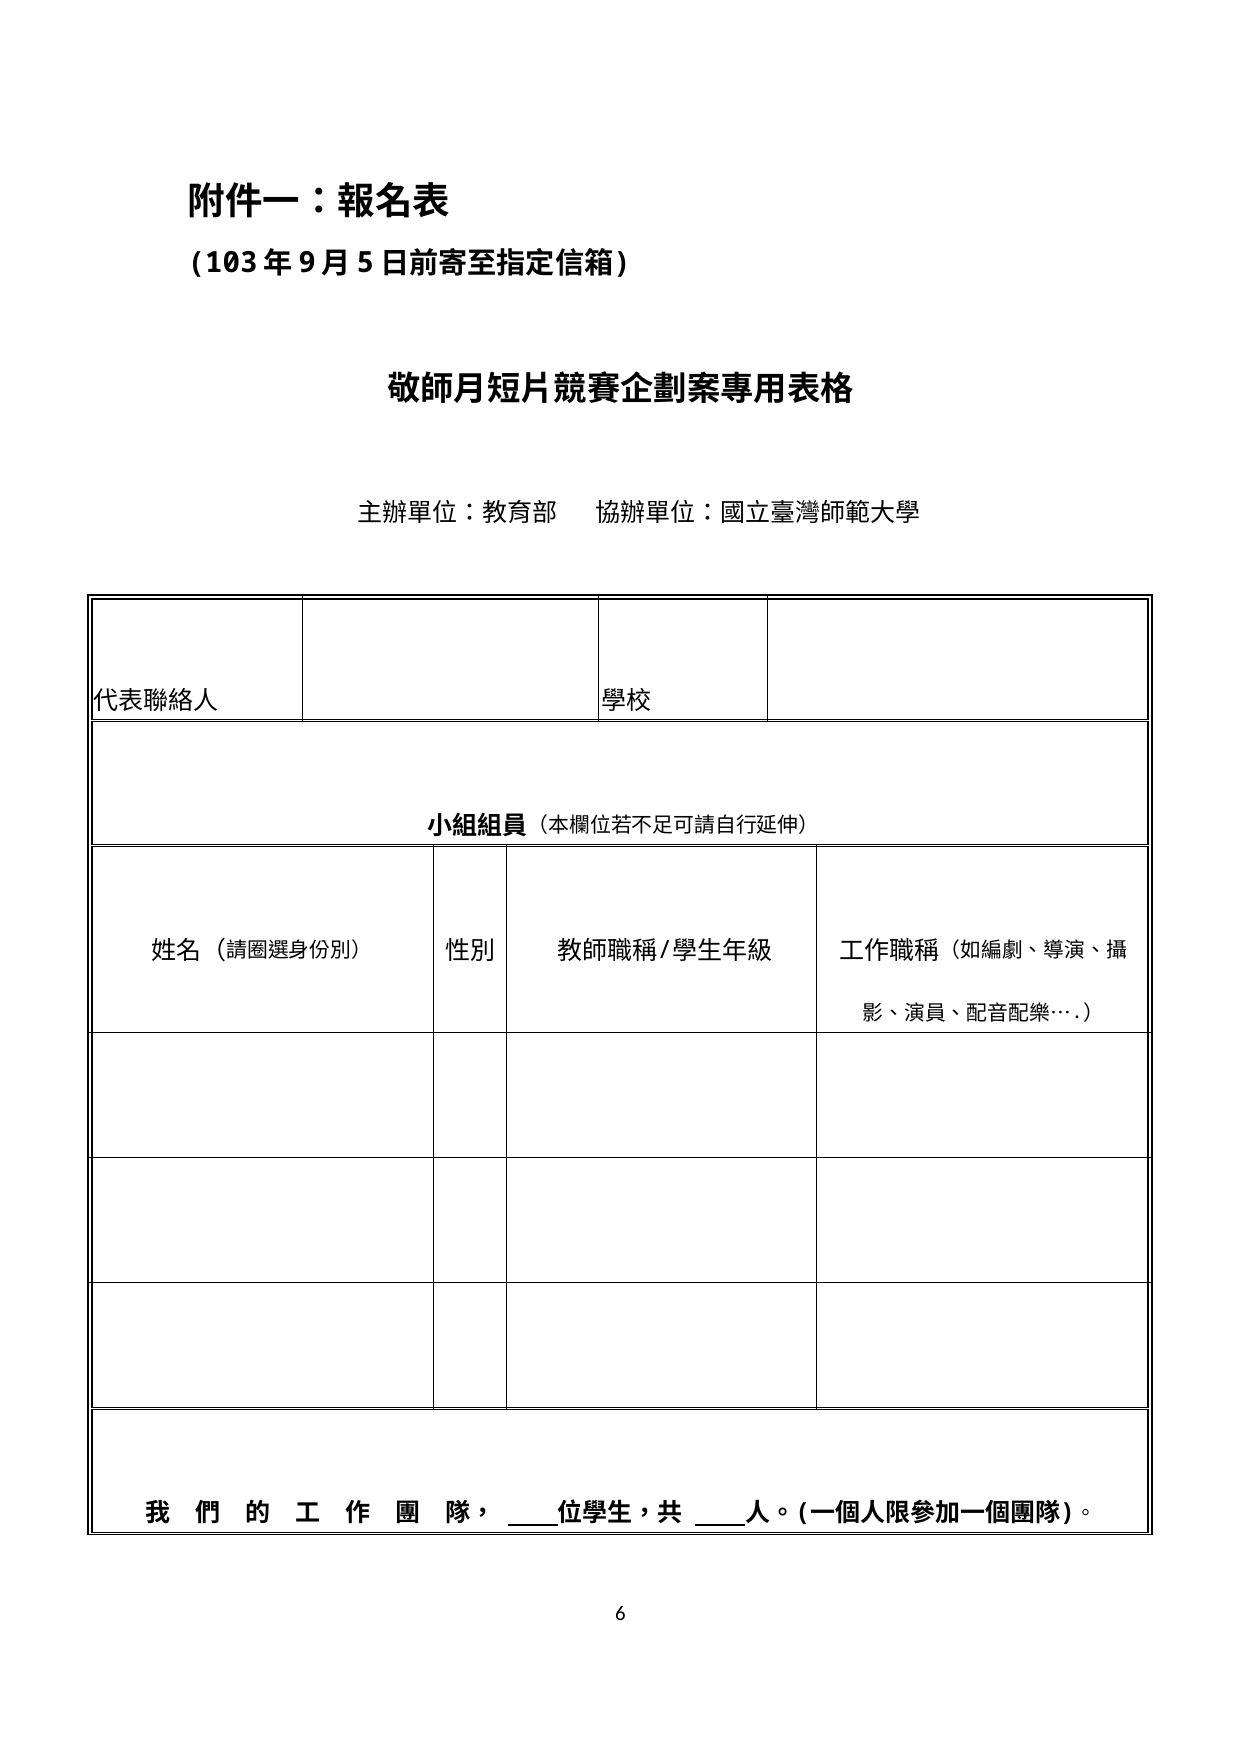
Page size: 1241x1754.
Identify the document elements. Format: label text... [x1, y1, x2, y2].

text 附件一：報名表 (103年9月5日前寄至指定信箱) [187, 157, 1053, 282]
table_cell [817, 1033, 1147, 1157]
table_cell 工作職稱（如編劇、導演、攝影、演員、配音配樂….） [817, 847, 1147, 1032]
table_cell [507, 1283, 816, 1407]
table_cell [507, 1033, 816, 1157]
table_header [303, 600, 598, 719]
text 敬師月短片競賽企劃案專用表格 [187, 344, 1053, 407]
table_cell [817, 1283, 1147, 1407]
table_cell [507, 1158, 816, 1282]
table_cell [93, 1283, 433, 1407]
table_cell [434, 1158, 506, 1282]
table_header 學校 [599, 600, 767, 719]
table_cell [434, 1283, 506, 1407]
table_header 代表聯絡人 [93, 600, 302, 719]
table_cell [434, 1033, 506, 1157]
table_cell [817, 1158, 1147, 1282]
table_cell 姓名（請圈選身份別） [93, 847, 433, 1032]
table_cell 性別 [434, 847, 506, 1032]
table_cell 教師職稱/學生年級 [507, 847, 816, 1032]
table_cell [93, 1033, 433, 1157]
table_cell [93, 1158, 433, 1282]
text 主辦單位：教育部 協辦單位：國立臺灣師範大學 [187, 469, 1053, 532]
table_header [768, 600, 1147, 719]
table_cell 我 們 的 工 作 團 隊， 位學生，共 人。(一個人限參加一個團隊)。 [93, 1410, 1147, 1532]
table_cell 小組組員（本欄位若不足可請自行延伸） [93, 722, 1147, 844]
